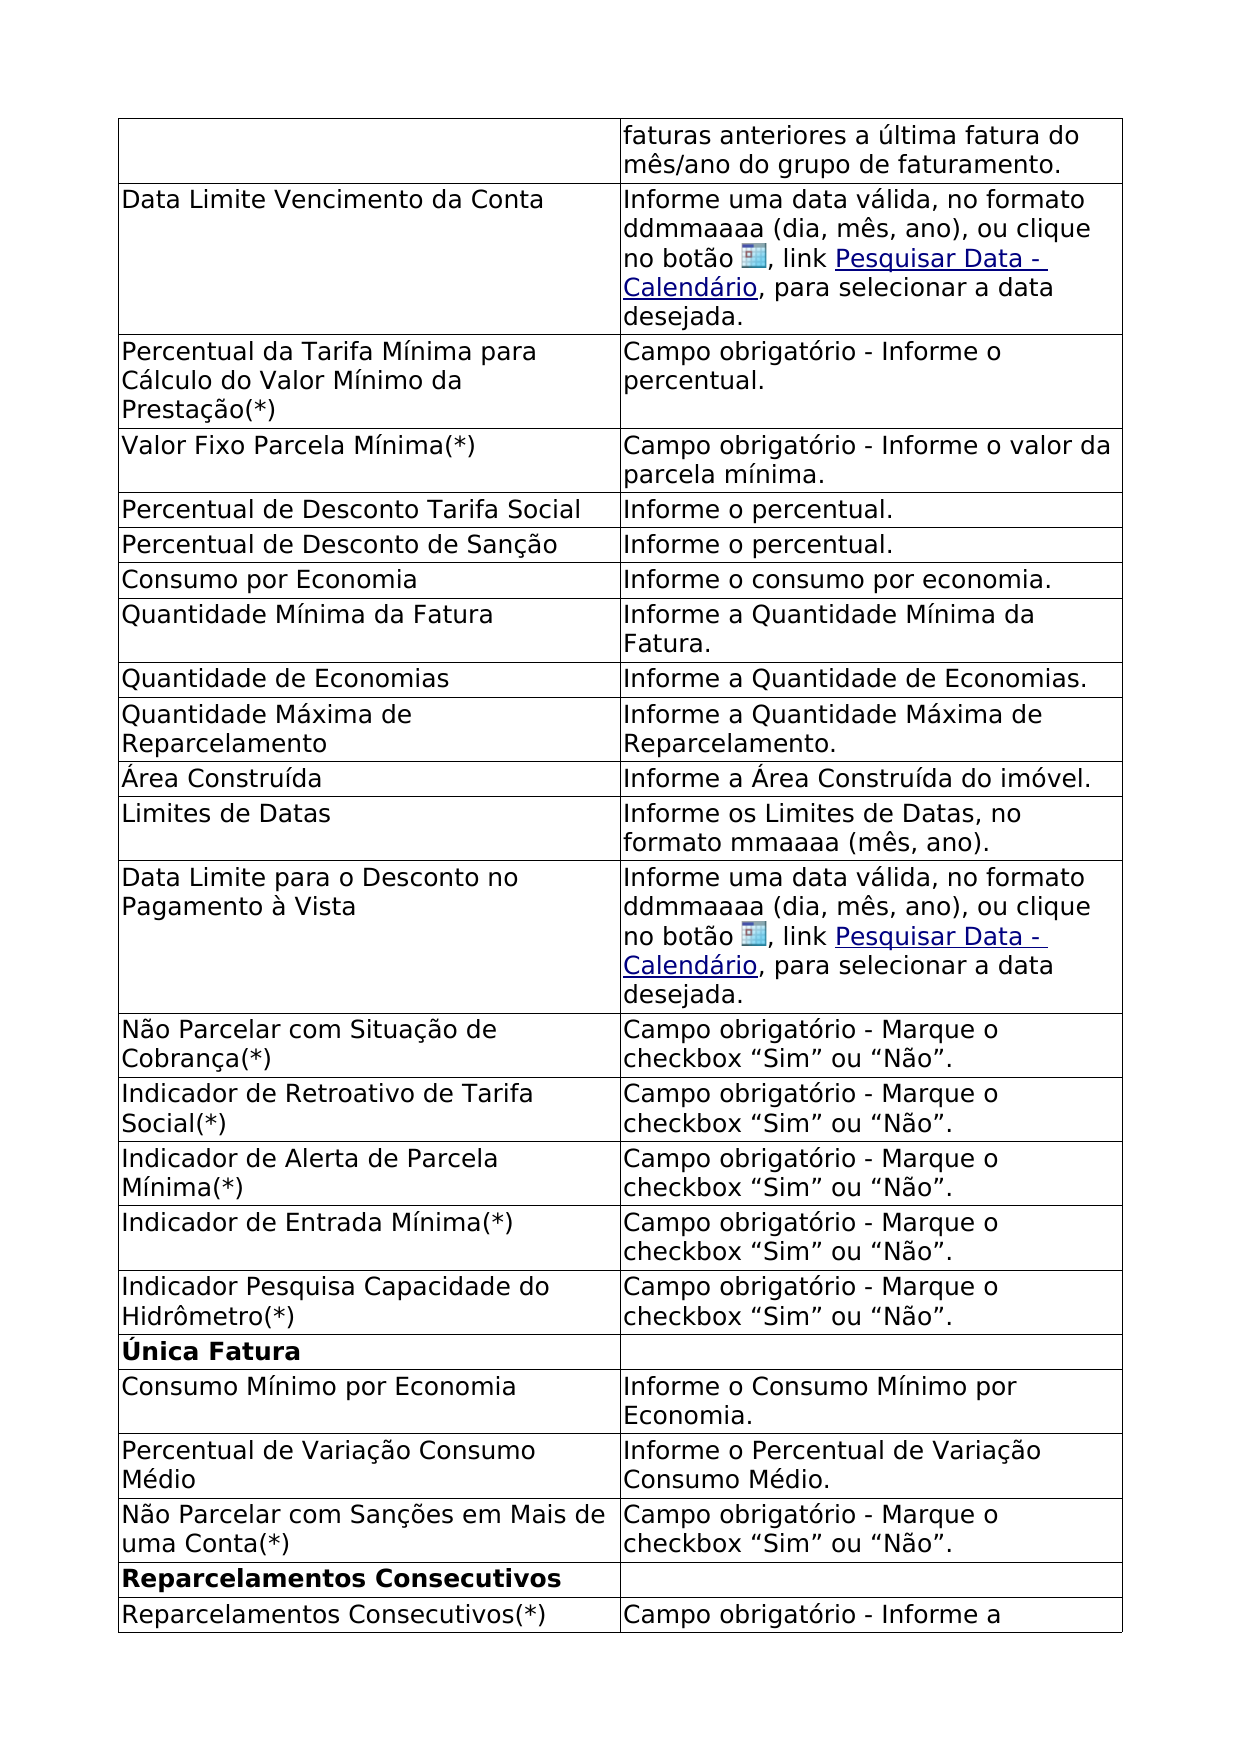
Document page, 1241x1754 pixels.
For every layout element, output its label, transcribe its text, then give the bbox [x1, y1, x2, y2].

table_cell Informe uma data válida, no formato ddmmaaaa (dia, mês, ano), ou clique no botão , link Pesquisar Data - Calendário, para selecionar a data desejada. [621, 861, 1122, 1012]
table_cell Campo obrigatório - Marque o checkbox “Sim” ou “Não”. [621, 1271, 1122, 1334]
table_cell Consumo Mínimo por Economia [119, 1370, 620, 1433]
table_cell [119, 119, 620, 182]
table_cell Percentual da Tarifa Mínima para Cálculo do Valor Mínimo da Prestação(*) [119, 335, 620, 428]
table_cell Campo obrigatório - Informe o percentual. [621, 335, 1122, 428]
picture [741, 921, 767, 946]
table_cell Data Limite para o Desconto no Pagamento à Vista [119, 861, 620, 1012]
table_cell Única Fatura [119, 1335, 620, 1369]
picture [741, 243, 767, 268]
table_cell Informe o Consumo Mínimo por Economia. [621, 1370, 1122, 1433]
table_cell Campo obrigatório - Marque o checkbox “Sim” ou “Não”. [621, 1142, 1122, 1205]
table_cell Indicador Pesquisa Capacidade do Hidrômetro(*) [119, 1271, 620, 1334]
table_cell Campo obrigatório - Marque o checkbox “Sim” ou “Não”. [621, 1499, 1122, 1562]
table_cell Percentual de Variação Consumo Médio [119, 1434, 620, 1497]
table_cell Informe a Quantidade Mínima da Fatura. [621, 599, 1122, 662]
table_cell [621, 1335, 1122, 1369]
table_cell Campo obrigatório - Informe o valor da parcela mínima. [621, 429, 1122, 492]
table_cell Quantidade de Economias [119, 663, 620, 697]
table_cell Reparcelamentos Consecutivos(*) [119, 1598, 620, 1632]
table_cell Informe o percentual. [621, 528, 1122, 562]
table_cell Informe o percentual. [621, 493, 1122, 527]
table_cell [621, 1563, 1122, 1597]
table_cell Consumo por Economia [119, 563, 620, 597]
table_cell Informe o consumo por economia. [621, 563, 1122, 597]
table_cell Indicador de Alerta de Parcela Mínima(*) [119, 1142, 620, 1205]
table_cell Quantidade Mínima da Fatura [119, 599, 620, 662]
table_cell Campo obrigatório - Informe a [621, 1598, 1122, 1632]
table_cell Não Parcelar com Sanções em Mais de uma Conta(*) [119, 1499, 620, 1562]
table_cell Informe a Quantidade de Economias. [621, 663, 1122, 697]
table_cell Informe uma data válida, no formato ddmmaaaa (dia, mês, ano), ou clique no botão , link Pesquisar Data - Calendário, para selecionar a data desejada. [621, 184, 1122, 334]
table_cell Indicador de Entrada Mínima(*) [119, 1206, 620, 1269]
table_cell Quantidade Máxima de Reparcelamento [119, 698, 620, 761]
table_cell Campo obrigatório - Marque o checkbox “Sim” ou “Não”. [621, 1014, 1122, 1077]
table_cell Valor Fixo Parcela Mínima(*) [119, 429, 620, 492]
table_cell faturas anteriores a última fatura do mês/ano do grupo de faturamento. [621, 119, 1122, 182]
table_cell Percentual de Desconto Tarifa Social [119, 493, 620, 527]
table_cell Não Parcelar com Situação de Cobrança(*) [119, 1014, 620, 1077]
table_cell Área Construída [119, 762, 620, 796]
table_cell Informe o Percentual de Variação Consumo Médio. [621, 1434, 1122, 1497]
table_cell Limites de Datas [119, 797, 620, 860]
table_cell Data Limite Vencimento da Conta [119, 184, 620, 334]
table_cell Informe os Limites de Datas, no formato mmaaaa (mês, ano). [621, 797, 1122, 860]
table_cell Informe a Área Construída do imóvel. [621, 762, 1122, 796]
table_cell Campo obrigatório - Marque o checkbox “Sim” ou “Não”. [621, 1206, 1122, 1269]
table_cell Informe a Quantidade Máxima de Reparcelamento. [621, 698, 1122, 761]
table_cell Reparcelamentos Consecutivos [119, 1563, 620, 1597]
table_cell Indicador de Retroativo de Tarifa Social(*) [119, 1078, 620, 1141]
table_cell Campo obrigatório - Marque o checkbox “Sim” ou “Não”. [621, 1078, 1122, 1141]
table_cell Percentual de Desconto de Sanção [119, 528, 620, 562]
